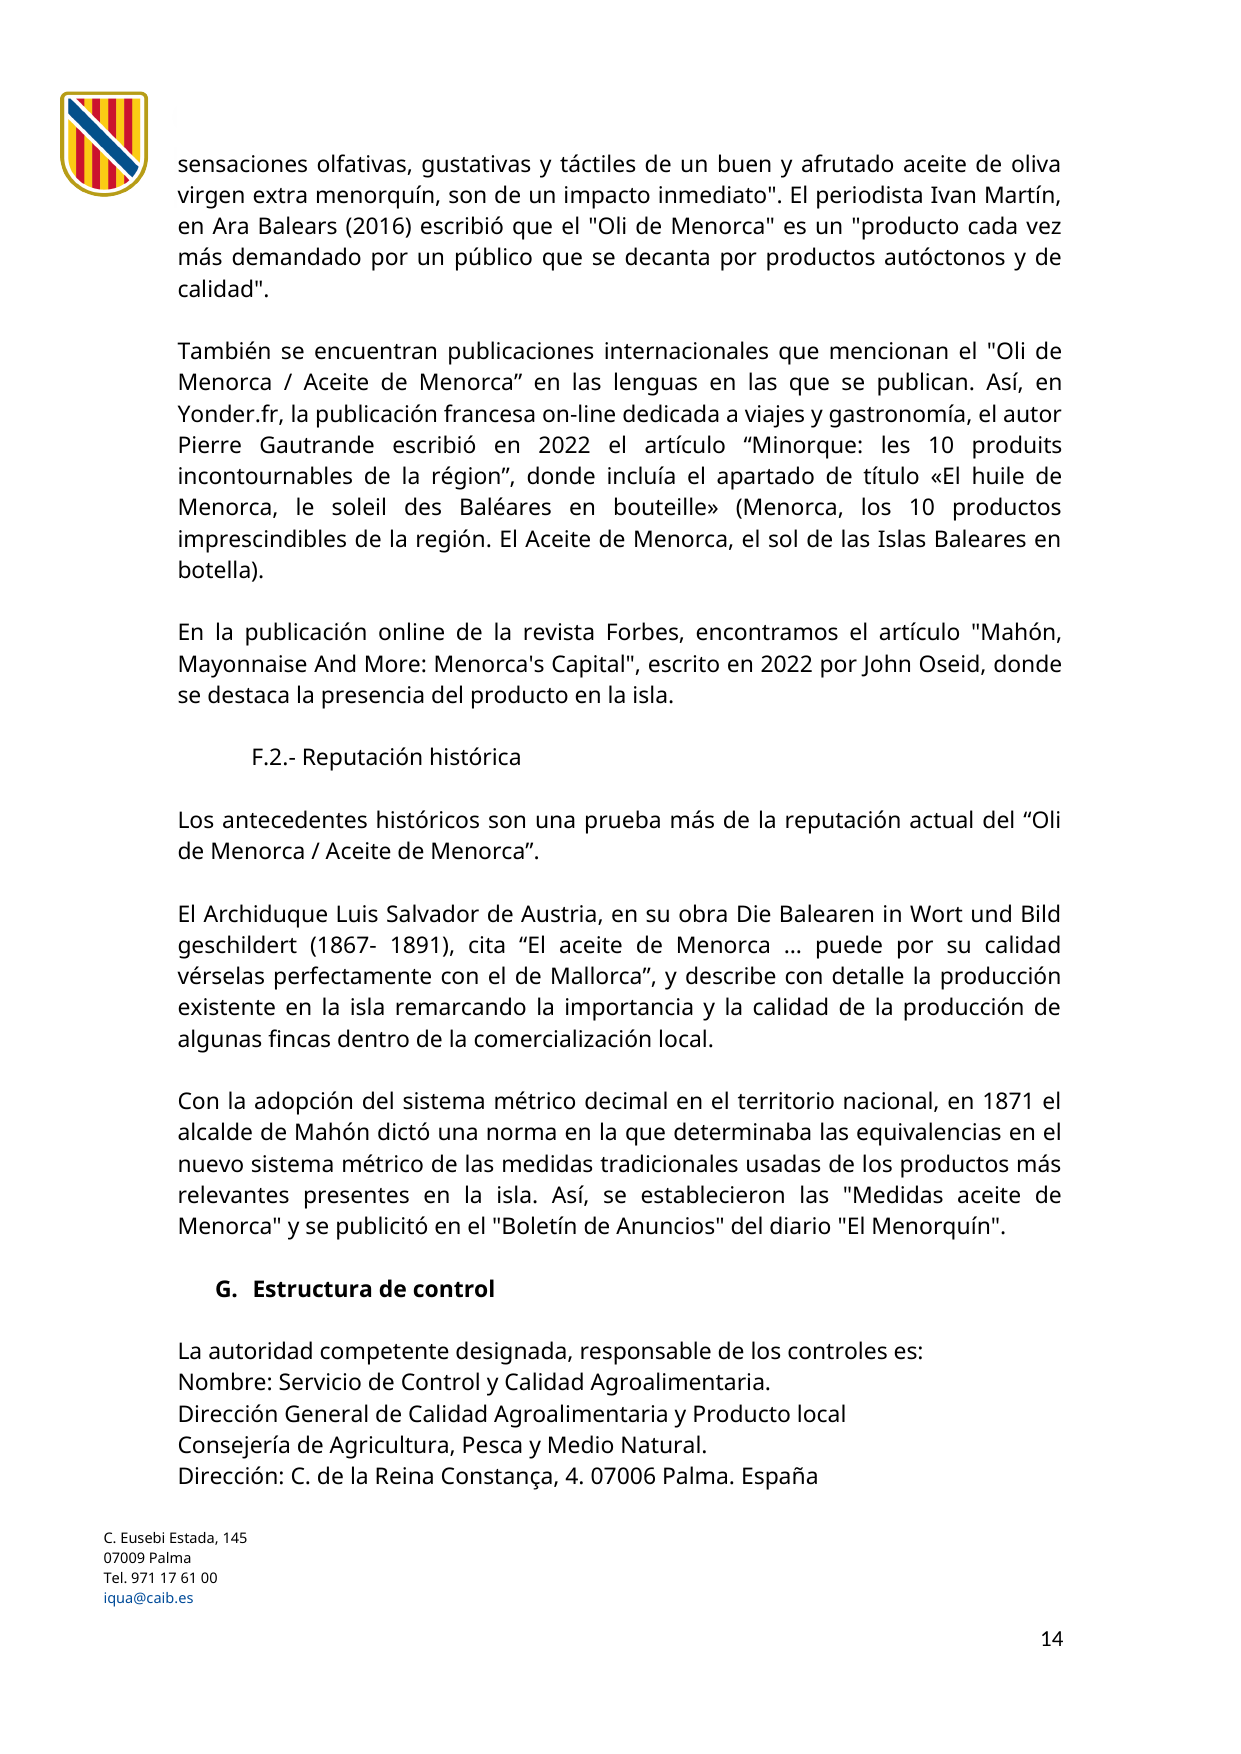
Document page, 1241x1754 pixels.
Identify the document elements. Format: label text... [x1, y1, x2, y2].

text Los antecedentes históricos son una prueba más de la reputación actual del “Oli de Menorca / Aceite de Menorca”. [177, 804, 1063, 866]
text F.2.- Reputación histórica [177, 741, 1063, 773]
picture [31, 85, 178, 208]
list Estructura de control [215, 1273, 1063, 1304]
text También se encuentran publicaciones internacionales que mencionan el "Oli de Menorca / Aceite de Menorca” en las lenguas en las que se publican. Así, en Yonder.fr, la publicación francesa on-line dedicada a viajes y gastronomía, el autor Pierre Gautrande escribió en 2022 el artículo “Minorque: les 10 produits incontournables de la région”, donde incluía el apartado de título «El huile de Menorca, le soleil des Baléares en bouteille» (Menorca, los 10 productos imprescindibles de la región. El Aceite de Menorca, el sol de las Islas Baleares en botella). [177, 335, 1063, 585]
text sensaciones olfativas, gustativas y táctiles de un buen y afrutado aceite de oliva virgen extra menorquín, son de un impacto inmediato". El periodista Ivan Martín, en Ara Balears (2016) escribió que el "Oli de Menorca" es un "producto cada vez más demandado por un público que se decanta por productos autóctonos y de calidad". [177, 148, 1063, 304]
text Con la adopción del sistema métrico decimal en el territorio nacional, en 1871 el alcalde de Mahón dictó una norma en la que determinaba las equivalencias en el nuevo sistema métrico de las medidas tradicionales usadas de los productos más relevantes presentes en la isla. Así, se establecieron las "Medidas aceite de Menorca" y se publicitó en el "Boletín de Anuncios" del diario "El Menorquín". [177, 1085, 1063, 1241]
text Nombre: Servicio de Control y Calidad Agroalimentaria. [177, 1366, 1063, 1398]
text En la publicación online de la revista Forbes, encontramos el artículo "Mahón, Mayonnaise And More: Menorca's Capital", escrito en 2022 por John Oseid, donde se destaca la presencia del producto en la isla. [177, 616, 1063, 710]
text Dirección General de Calidad Agroalimentaria y Producto local [177, 1398, 1063, 1429]
text El Archiduque Luis Salvador de Austria, en su obra Die Balearen in Wort und Bild geschildert (1867- 1891), cita “El aceite de Menorca … puede por su calidad vérselas perfectamente con el de Mallorca”, y describe con detalle la producción existente en la isla remarcando la importancia y la calidad de la producción de algunas fincas dentro de la comercialización local. [177, 898, 1063, 1054]
text La autoridad competente designada, responsable de los controles es: [177, 1335, 1063, 1366]
text Dirección: C. de la Reina Constança, 4. 07006 Palma. España [177, 1460, 1063, 1491]
text Consejería de Agricultura, Pesca y Medio Natural. [177, 1429, 1063, 1460]
